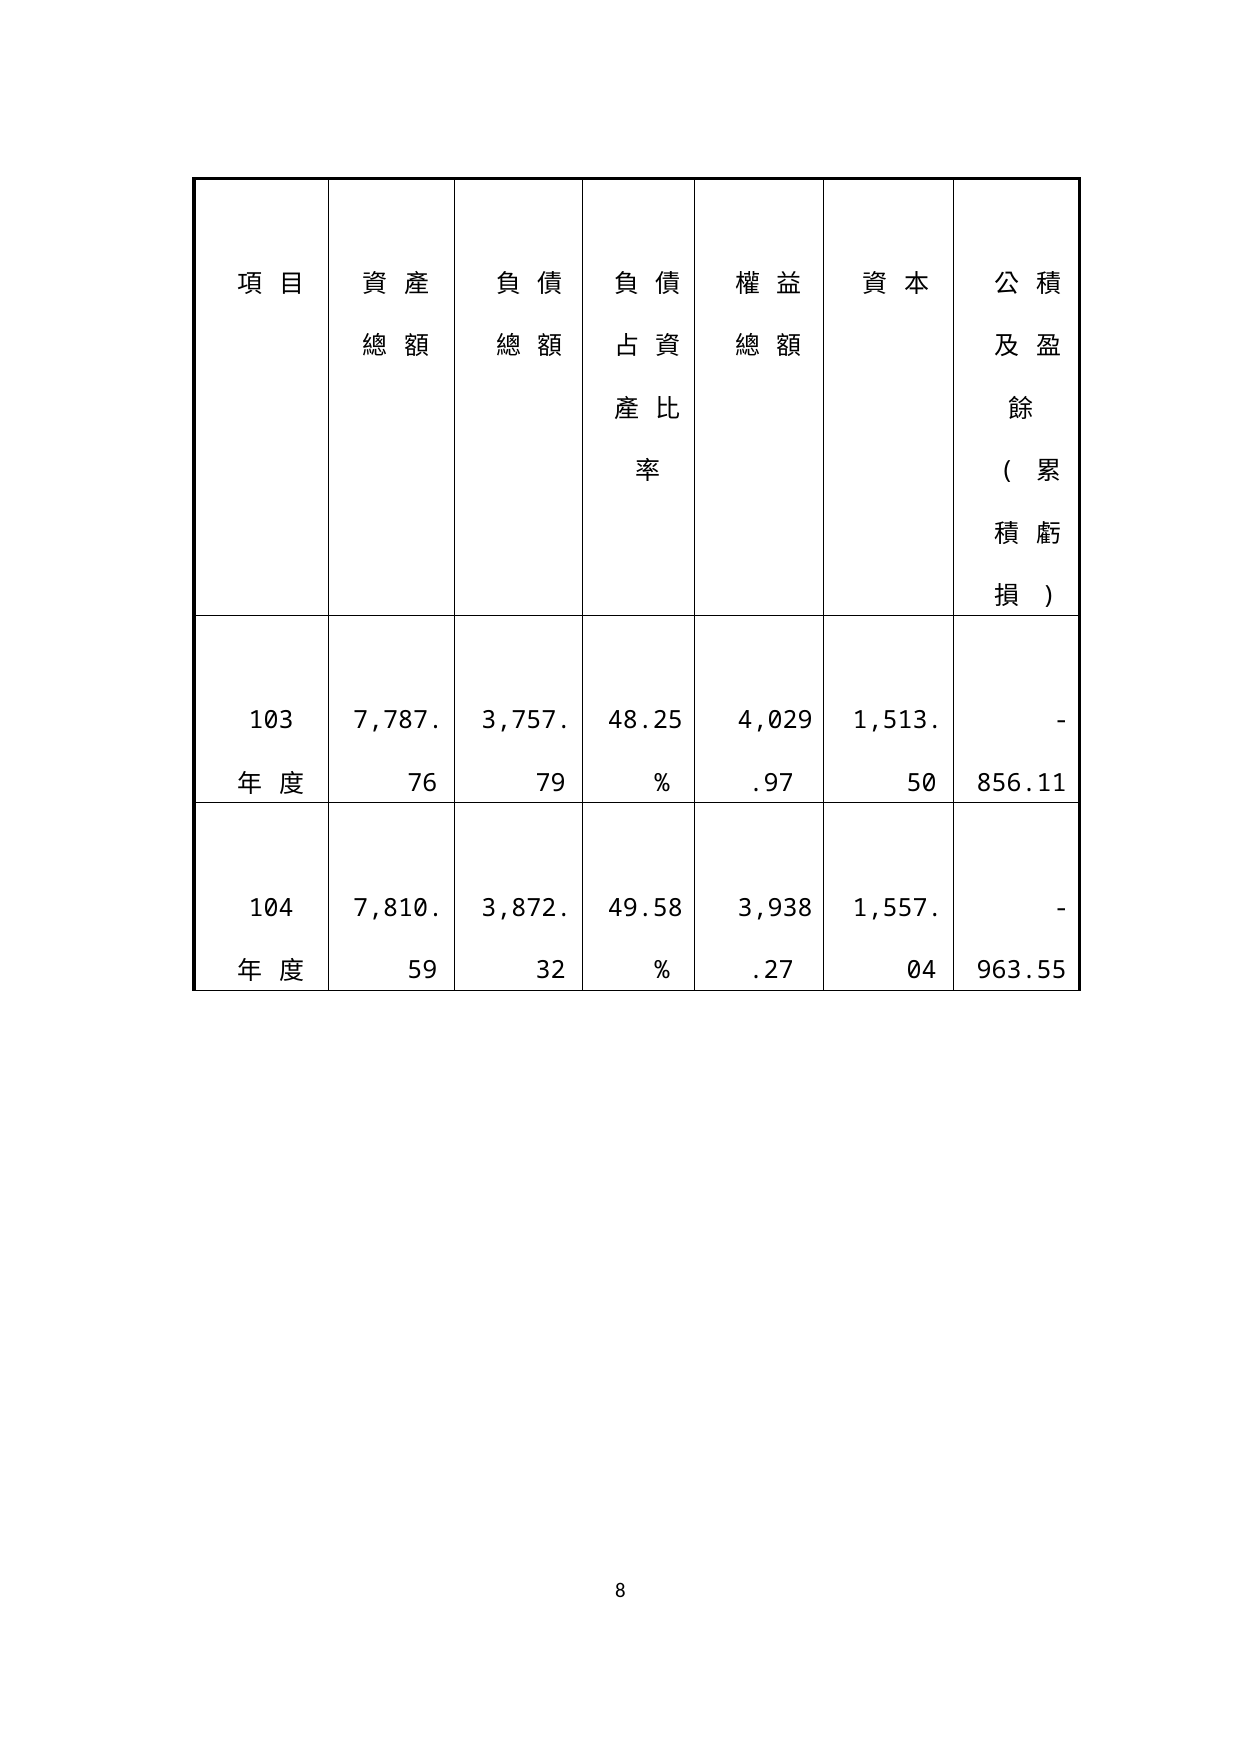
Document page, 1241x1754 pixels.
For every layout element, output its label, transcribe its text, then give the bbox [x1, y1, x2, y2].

table_cell 7,810.59 [329, 803, 454, 990]
table_cell 7,787.76 [329, 616, 454, 802]
table_cell 3,757.79 [455, 616, 582, 802]
table_cell 49.58% [583, 803, 694, 990]
table_cell 4,029.97 [695, 616, 823, 802]
table_header 負債占資產比率 [583, 180, 694, 615]
table_header 資產總額 [329, 180, 454, 615]
table_cell -963.55 [954, 803, 1078, 990]
table_cell -856.11 [954, 616, 1078, 802]
table_header 權益總額 [695, 180, 823, 615]
table_header 負債總額 [455, 180, 582, 615]
table_cell 103年度 [196, 616, 328, 802]
table_cell 104年度 [196, 803, 328, 990]
table_cell 3,938.27 [695, 803, 823, 990]
table_cell 3,872.32 [455, 803, 582, 990]
table_cell 48.25% [583, 616, 694, 802]
table_cell 1,557.04 [824, 803, 953, 990]
table_header 項目 [196, 180, 328, 615]
table_header 公積及盈餘(累積虧損) [954, 180, 1078, 615]
table_header 資本 [824, 180, 953, 615]
table_cell 1,513.50 [824, 616, 953, 802]
